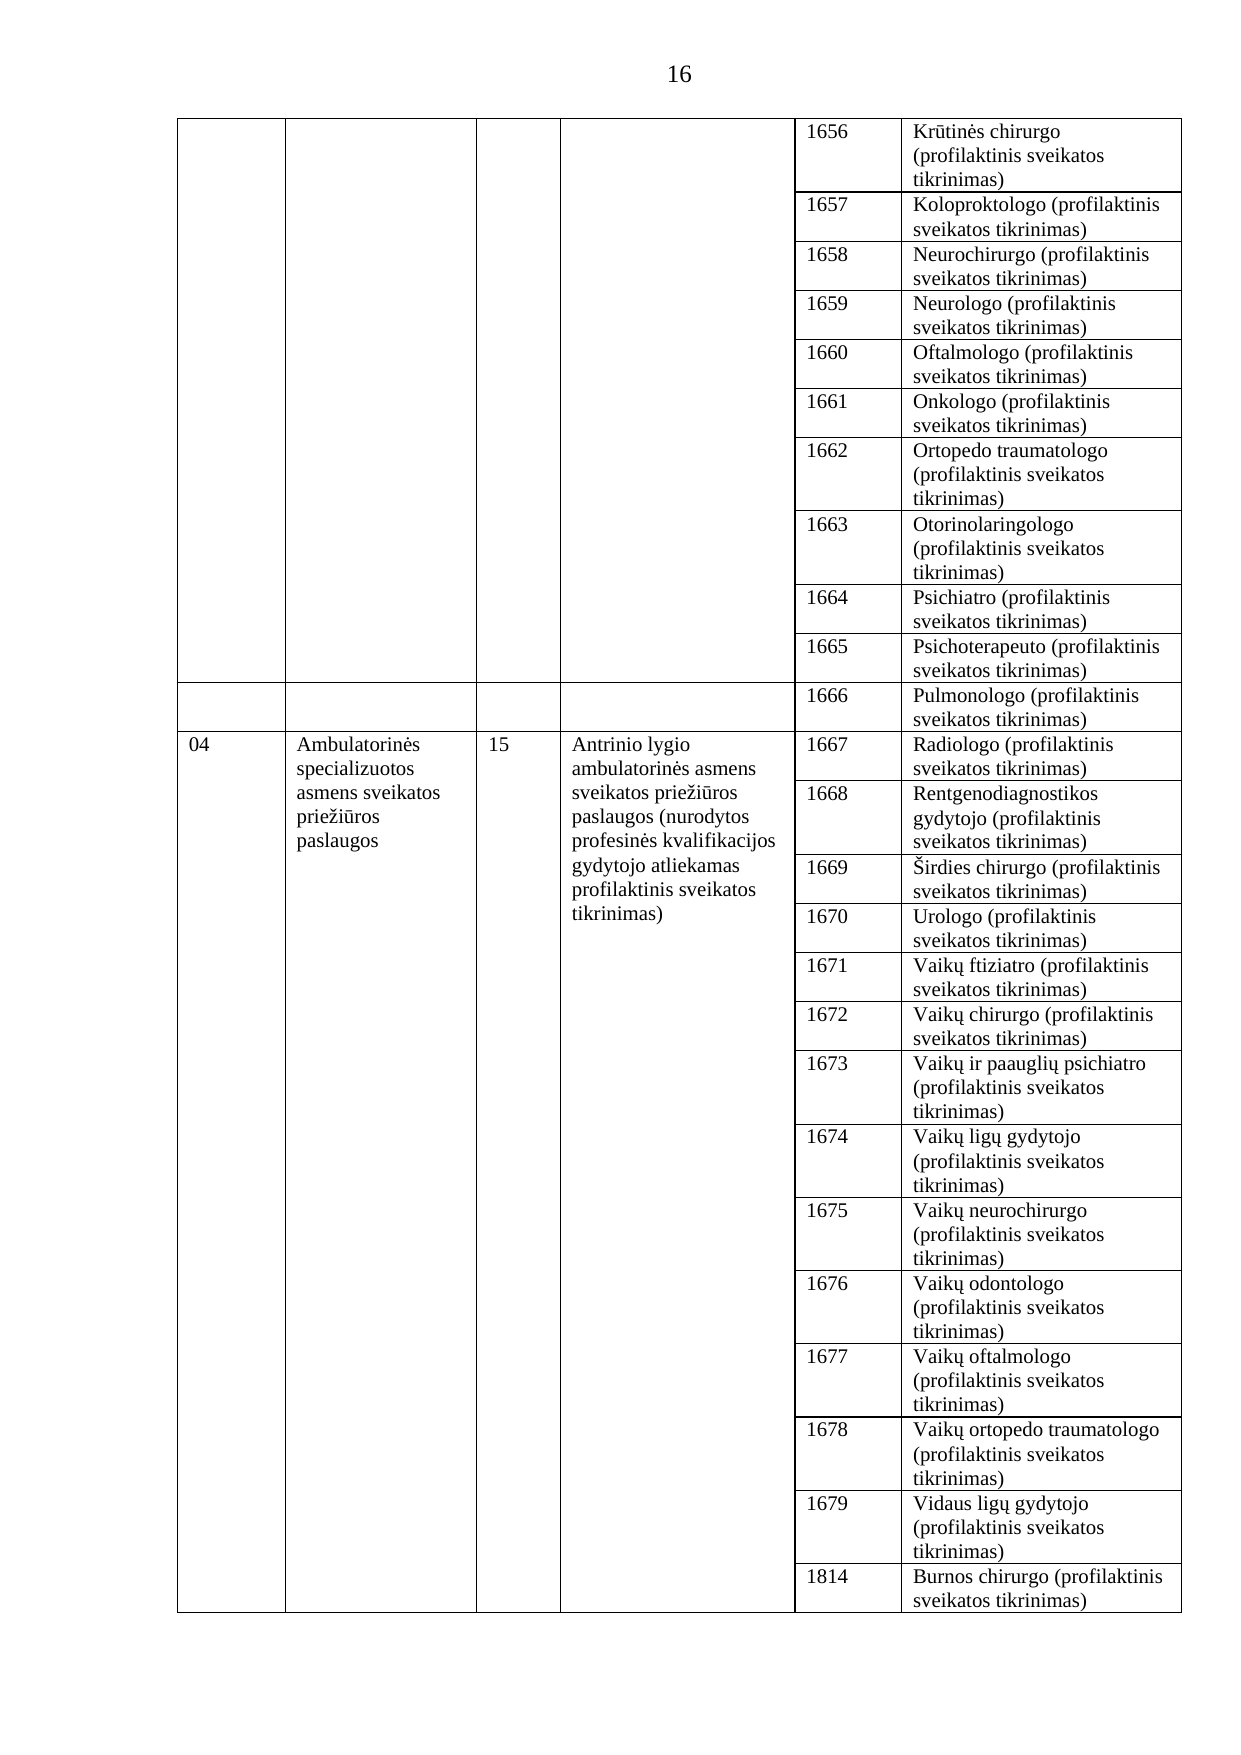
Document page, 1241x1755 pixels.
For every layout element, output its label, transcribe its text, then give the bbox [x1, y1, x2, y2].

table_cell Neurochirurgo (profilaktinis sveikatos tikrinimas) [902, 242, 1181, 290]
table_cell 1678 [796, 1418, 901, 1489]
table_cell [477, 119, 560, 682]
table_cell Radiologo (profilaktinis sveikatos tikrinimas) [902, 732, 1181, 780]
table_cell 1673 [796, 1051, 901, 1123]
table_cell Urologo (profilaktinis sveikatos tikrinimas) [902, 904, 1181, 952]
table_cell 1662 [796, 438, 901, 510]
table_cell 1668 [796, 781, 901, 853]
table_cell 1814 [796, 1564, 901, 1612]
table_cell 1657 [796, 193, 901, 241]
table_cell Širdies chirurgo (profilaktinis sveikatos tikrinimas) [902, 855, 1181, 903]
table_cell Psichiatro (profilaktinis sveikatos tikrinimas) [902, 585, 1181, 633]
table_cell 1672 [796, 1002, 901, 1050]
table_cell 1679 [796, 1491, 901, 1563]
table_cell 1667 [796, 732, 901, 780]
table_cell [286, 683, 476, 731]
table_cell Antrinio lygio ambulatorinės asmens sveikatos priežiūros paslaugos (nurodytos profesinės kvalifikacijos gydytojo atliekamas profilaktinis sveikatos tikrinimas) [561, 732, 794, 1612]
table_cell [286, 119, 476, 682]
table_cell Vaikų odontologo (profilaktinis sveikatos tikrinimas) [902, 1271, 1181, 1343]
table_cell Ambulatorinės specializuotos asmens sveikatos priežiūros paslaugos [286, 732, 476, 1612]
table_cell Rentgenodiagnostikos gydytojo (profilaktinis sveikatos tikrinimas) [902, 781, 1181, 853]
table_cell Vaikų neurochirurgo (profilaktinis sveikatos tikrinimas) [902, 1198, 1181, 1270]
table_cell Vaikų ir paauglių psichiatro (profilaktinis sveikatos tikrinimas) [902, 1051, 1181, 1123]
table_cell Koloproktologo (profilaktinis sveikatos tikrinimas) [902, 193, 1181, 241]
table_cell 1656 [796, 119, 901, 191]
table_cell Vaikų chirurgo (profilaktinis sveikatos tikrinimas) [902, 1002, 1181, 1050]
table_cell [477, 683, 560, 731]
table_cell [178, 119, 285, 682]
table_cell Ortopedo traumatologo (profilaktinis sveikatos tikrinimas) [902, 438, 1181, 510]
table_cell 1658 [796, 242, 901, 290]
table_cell Pulmonologo (profilaktinis sveikatos tikrinimas) [902, 683, 1181, 731]
table_cell [561, 119, 794, 682]
table_cell 1660 [796, 340, 901, 388]
table_cell 1664 [796, 585, 901, 633]
table_cell 15 [477, 732, 560, 1612]
table_cell [561, 683, 794, 731]
table_cell Vaikų oftalmologo (profilaktinis sveikatos tikrinimas) [902, 1344, 1181, 1416]
table_cell Krūtinės chirurgo (profilaktinis sveikatos tikrinimas) [902, 119, 1181, 191]
table_cell Otorinolaringologo (profilaktinis sveikatos tikrinimas) [902, 511, 1181, 584]
table_cell 1675 [796, 1198, 901, 1270]
table_cell 1670 [796, 904, 901, 952]
table_cell Vaikų ortopedo traumatologo (profilaktinis sveikatos tikrinimas) [902, 1418, 1181, 1489]
table_cell Onkologo (profilaktinis sveikatos tikrinimas) [902, 389, 1181, 437]
table_cell 1676 [796, 1271, 901, 1343]
table_cell [178, 683, 285, 731]
table_cell Psichoterapeuto (profilaktinis sveikatos tikrinimas) [902, 634, 1181, 682]
table_cell 1663 [796, 511, 901, 584]
table_cell Vaikų ftiziatro (profilaktinis sveikatos tikrinimas) [902, 953, 1181, 1001]
table_cell Neurologo (profilaktinis sveikatos tikrinimas) [902, 291, 1181, 339]
table_cell 1665 [796, 634, 901, 682]
table_cell 1666 [796, 683, 901, 731]
table_cell 04 [178, 732, 285, 1612]
table_cell 1659 [796, 291, 901, 339]
table_cell 1677 [796, 1344, 901, 1416]
table_cell 1674 [796, 1125, 901, 1197]
table_cell Burnos chirurgo (profilaktinis sveikatos tikrinimas) [902, 1564, 1181, 1612]
table_cell 1661 [796, 389, 901, 437]
table_cell Oftalmologo (profilaktinis sveikatos tikrinimas) [902, 340, 1181, 388]
table_cell 1671 [796, 953, 901, 1001]
table_cell 1669 [796, 855, 901, 903]
table_cell Vidaus ligų gydytojo (profilaktinis sveikatos tikrinimas) [902, 1491, 1181, 1563]
table_cell Vaikų ligų gydytojo (profilaktinis sveikatos tikrinimas) [902, 1125, 1181, 1197]
